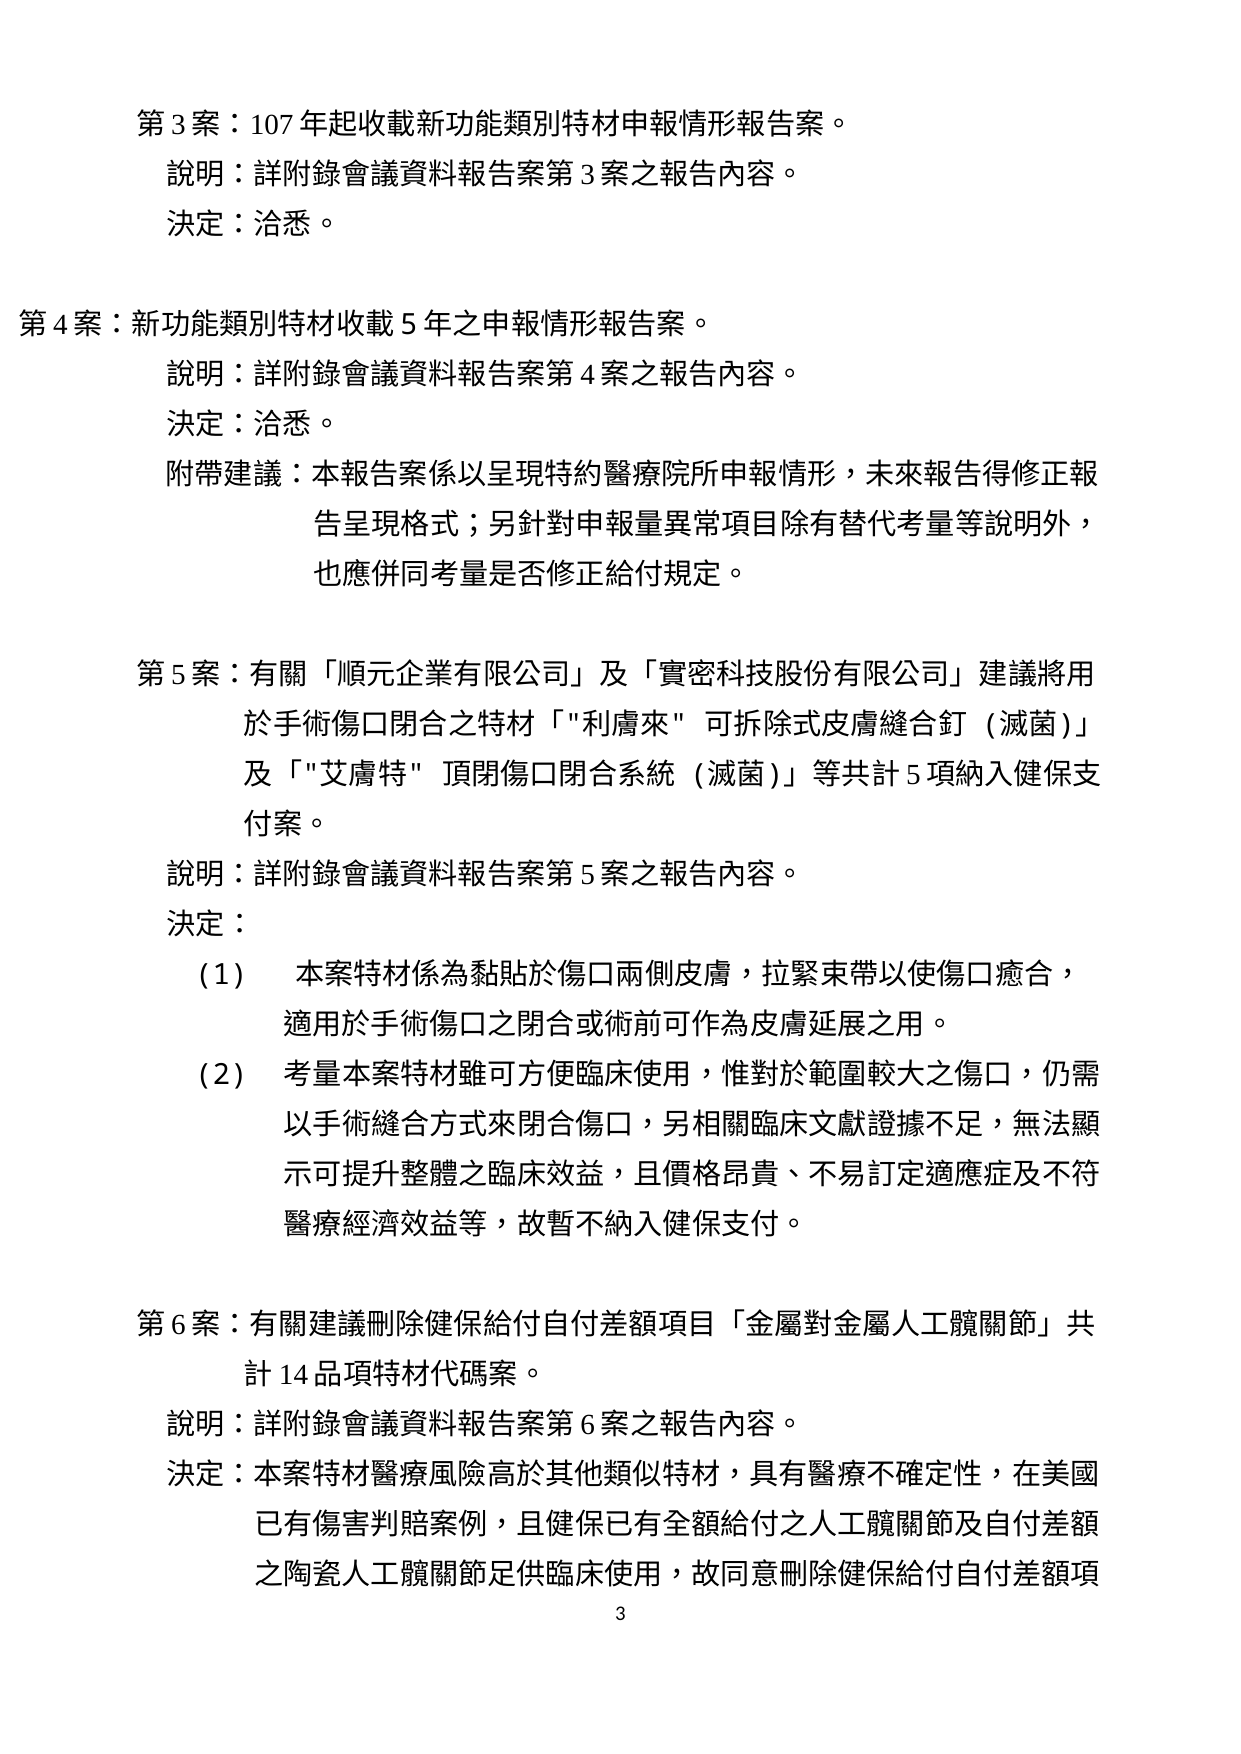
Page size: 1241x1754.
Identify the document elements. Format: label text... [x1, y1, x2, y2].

text 說明：詳附錄會議資料報告案第3案之報告內容。 [166, 144, 1104, 194]
text 適用於手術傷口之閉合或術前可作為皮膚延展之用。 [283, 994, 1104, 1044]
text 說明：詳附錄會議資料報告案第5案之報告內容。 [166, 844, 1104, 894]
text 第4案：新功能類別特材收載5年之申報情形報告案。 [18, 294, 1104, 344]
text 第3案：107年起收載新功能類別特材申報情形報告案。 [136, 94, 1104, 144]
text 決定：本案特材醫療風險高於其他類似特材，具有醫療不確定性，在美國已有傷害判賠案例，且健保已有全額給付之人工髖關節及自付差額之陶瓷人工髖關節足供臨床使用，故同意刪除健保給付自付差額項 [166, 1444, 1104, 1594]
text 第6案：有關建議刪除健保給付自付差額項目「金屬對金屬人工髖關節」共計14品項特材代碼案。 [136, 1294, 1104, 1394]
text 說明：詳附錄會議資料報告案第6案之報告內容。 [166, 1394, 1104, 1444]
text 決定：洽悉。 [166, 394, 1104, 444]
list 本案特材係為黏貼於傷口兩側皮膚，拉緊束帶以使傷口癒合， [195, 944, 1104, 994]
text 附帶建議：本報告案係以呈現特約醫療院所申報情形，未來報告得修正報告呈現格式；另針對申報量異常項目除有替代考量等說明外，也應併同考量是否修正給付規定。 [165, 444, 1104, 594]
list 考量本案特材雖可方便臨床使用，惟對於範圍較大之傷口，仍需以手術縫合方式來閉合傷口，另相關臨床文獻證據不足，無法顯示可提升整體之臨床效益，且價格昂貴、不易訂定適應症及不符醫療經濟效益等，故暫不納入健保支付。 [195, 1044, 1104, 1244]
text 決定： [166, 894, 1104, 944]
text 說明：詳附錄會議資料報告案第4案之報告內容。 [166, 344, 1104, 394]
text 決定：洽悉。 [166, 194, 1104, 244]
text 第5案：有關「順元企業有限公司」及「實密科技股份有限公司」建議將用於手術傷口閉合之特材「"利膚來" 可拆除式皮膚縫合釘 (滅菌)」及「"艾膚特" 頂閉傷口閉合系統 (滅菌)」等共計5項納入健保支付案。 [136, 644, 1104, 844]
